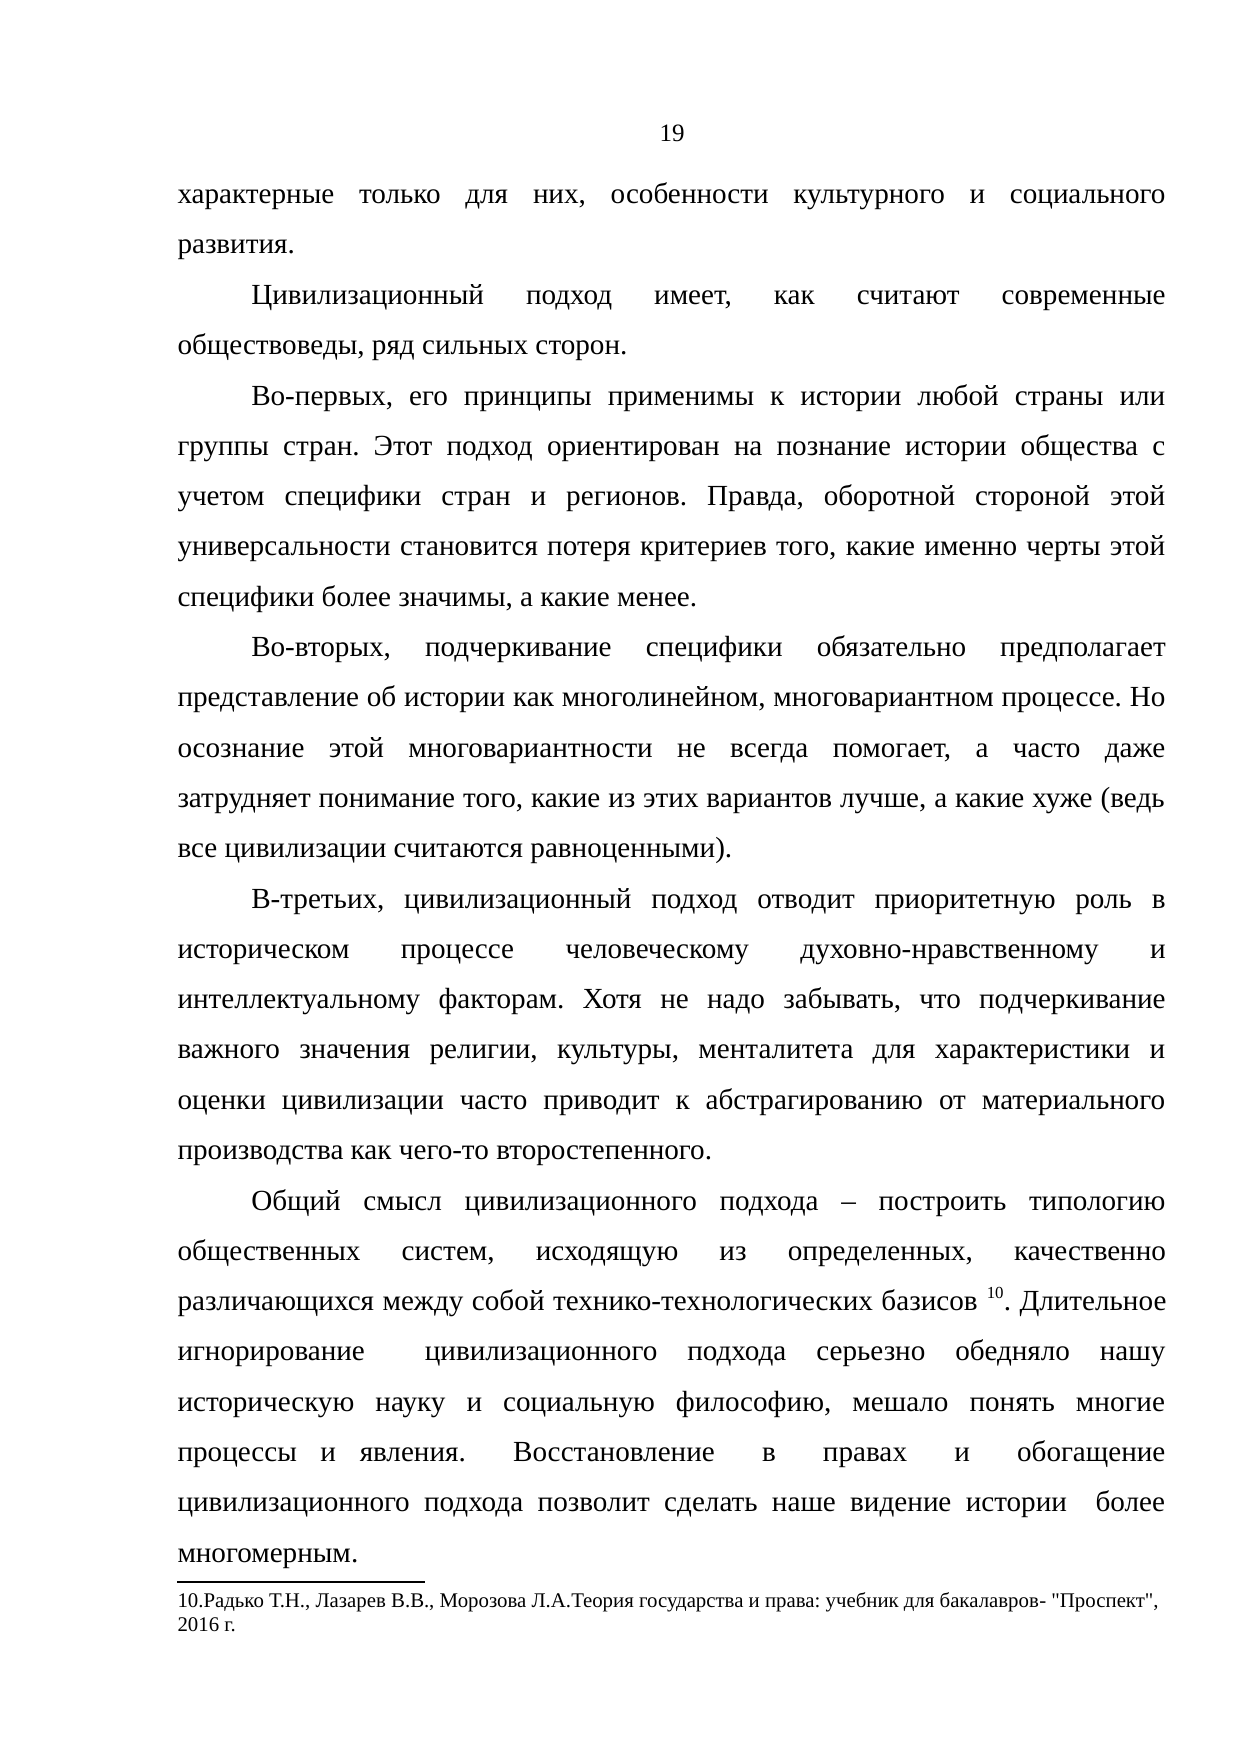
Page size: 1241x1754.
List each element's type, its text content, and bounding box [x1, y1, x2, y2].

text В-третьих, цивилизационный подход отводит приоритетную роль в историческом процессе человеческому духовно-нравственному и интеллектуальному факторам. Хотя не надо забывать, что подчеркивание важного значения религии, культуры, менталитета для характеристики и оценки цивилизации часто приводит к абстрагированию от материального производства как чего-то второстепенного. [177, 881, 1166, 1166]
text Цивилизационный подход имеет, как считают современные обществоведы, ряд сильных сторон. [177, 277, 1166, 361]
text характерные только для них, особенности культурного и социального развития. [177, 176, 1166, 260]
text Во-первых, его принципы применимы к истории любой страны или группы стран. Этот подход ориентирован на познание истории общества с учетом специфики стран и регионов. Правда, оборотной стороной этой универсальности становится потеря критериев того, какие именно черты этой специфики более значимы, а какие менее. [177, 378, 1166, 612]
text .Радько Т.Н., Лазарев В.В., Морозова Л.А.Теория государства и права: учебник для бакалавров- "Проспект", 2016 г. [177, 1588, 1166, 1636]
text Во-вторых, подчеркивание специфики обязательно предполагает представление об истории как многолинейном, многовариантном процессе. Но осознание этой многовариантности не всегда помогает, а часто даже затрудняет понимание того, какие из этих вариантов лучше, а какие хуже (ведь все цивилизации считаются равноценными). [177, 629, 1166, 864]
text Общий смысл цивилизационного подхода – построить типологию общественных систем, исходящую из определенных, качественно различающихся между собой технико-технологических базисов . Длительное игнорирование цивилизационного подхода серьезно обедняло нашу историческую науку и социальную философию, мешало понять многие процессы и явления. Восстановление в правах и обогащение цивилизационного подхода позволит сделать наше видение истории более многомерным. [177, 1183, 1166, 1568]
